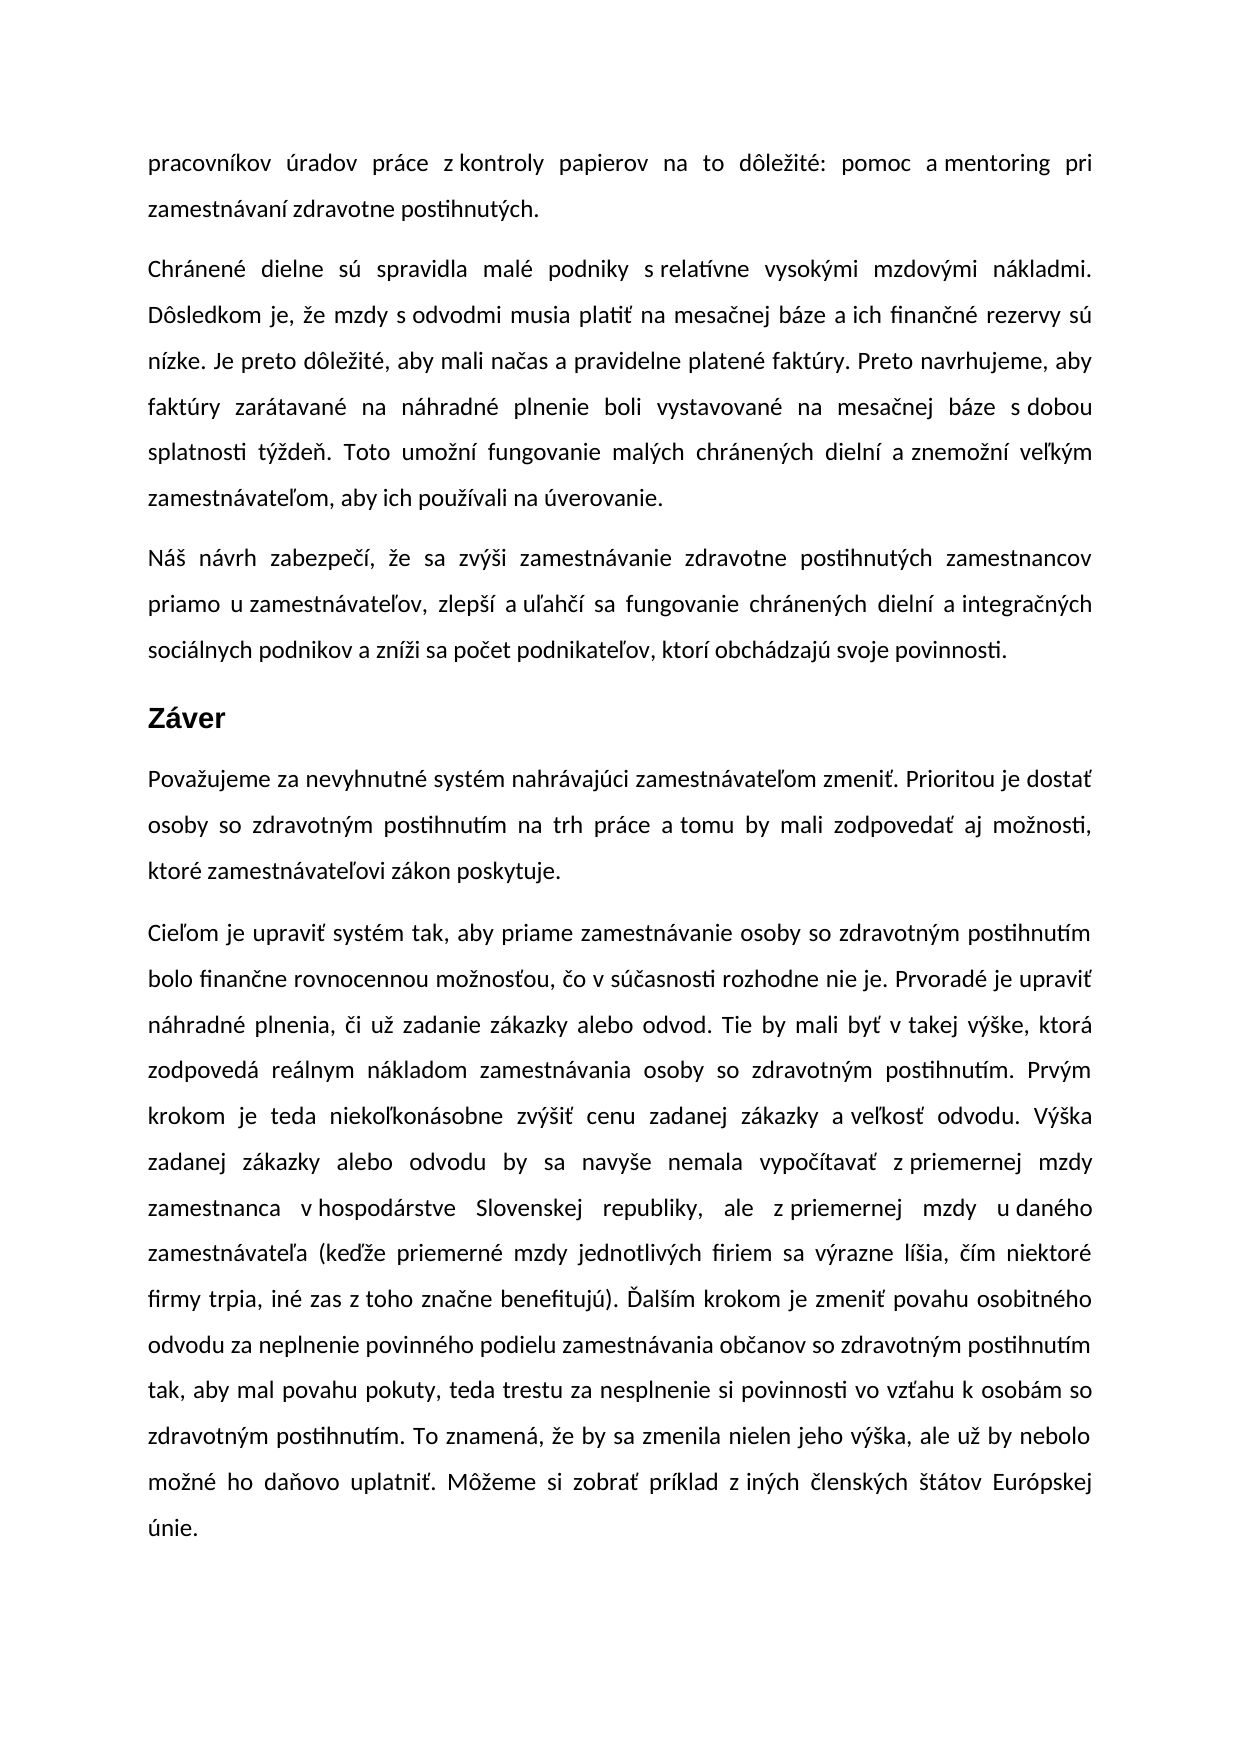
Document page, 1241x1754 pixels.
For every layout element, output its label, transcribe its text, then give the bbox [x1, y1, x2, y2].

text Náš návrh zabezpečí, že sa zvýši zamestnávanie zdravotne postihnutých zamestnancov priamo u zamestnávateľov, zlepší a uľahčí sa fungovanie chránených dielní a integračných sociálnych podnikov a zníži sa počet podnikateľov, ktorí obchádzajú svoje povinnosti. [148, 543, 1093, 664]
text Cieľom je upraviť systém tak, aby priame zamestnávanie osoby so zdravotným postihnutím bolo finančne rovnocennou možnosťou, čo v súčasnosti rozhodne nie je. Prvoradé je upraviť náhradné plnenia, či už zadanie zákazky alebo odvod. Tie by mali byť v takej výške, ktorá zodpovedá reálnym nákladom zamestnávania osoby so zdravotným postihnutím. Prvým krokom je teda niekoľkonásobne zvýšiť cenu zadanej zákazky a veľkosť odvodu. Výška zadanej zákazky alebo odvodu by sa navyše nemala vypočítavať z priemernej mzdy zamestnanca v hospodárstve Slovenskej republiky, ale z priemernej mzdy u daného zamestnávateľa (keďže priemerné mzdy jednotlivých firiem sa výrazne líšia, čím niektoré firmy trpia, iné zas z toho značne benefitujú). Ďalším krokom je zmeniť povahu osobitného odvodu za neplnenie povinného podielu zamestnávania občanov so zdravotným postihnutím tak, aby mal povahu pokuty, teda trestu za nesplnenie si povinnosti vo vzťahu k osobám so zdravotným postihnutím. To znamená, že by sa zmenila nielen jeho výška, ale už by nebolo možné ho daňovo uplatniť. Môžeme si zobrať príklad z iných členských štátov Európskej únie. [148, 917, 1093, 1542]
text Chránené dielne sú spravidla malé podniky s relatívne vysokými mzdovými nákladmi. Dôsledkom je, že mzdy s odvodmi musia platiť na mesačnej báze a ich finančné rezervy sú nízke. Je preto dôležité, aby mali načas a pravidelne platené faktúry. Preto navrhujeme, aby faktúry zarátavané na náhradné plnenie boli vystavované na mesačnej báze s dobou splatnosti týždeň. Toto umožní fungovanie malých chránených dielní a znemožní veľkým zamestnávateľom, aby ich používali na úverovanie. [148, 254, 1093, 513]
subtitle Záver [148, 701, 1093, 734]
text Považujeme za nevyhnutné systém nahrávajúci zamestnávateľom zmeniť. Prioritou je dostať osoby so zdravotným postihnutím na trh práce a tomu by mali zodpovedať aj možnosti, ktoré zamestnávateľovi zákon poskytuje. [148, 763, 1093, 885]
text pracovníkov úradov práce z kontroly papierov na to dôležité: pomoc a mentoring pri zamestnávaní zdravotne postihnutých. [148, 148, 1093, 224]
